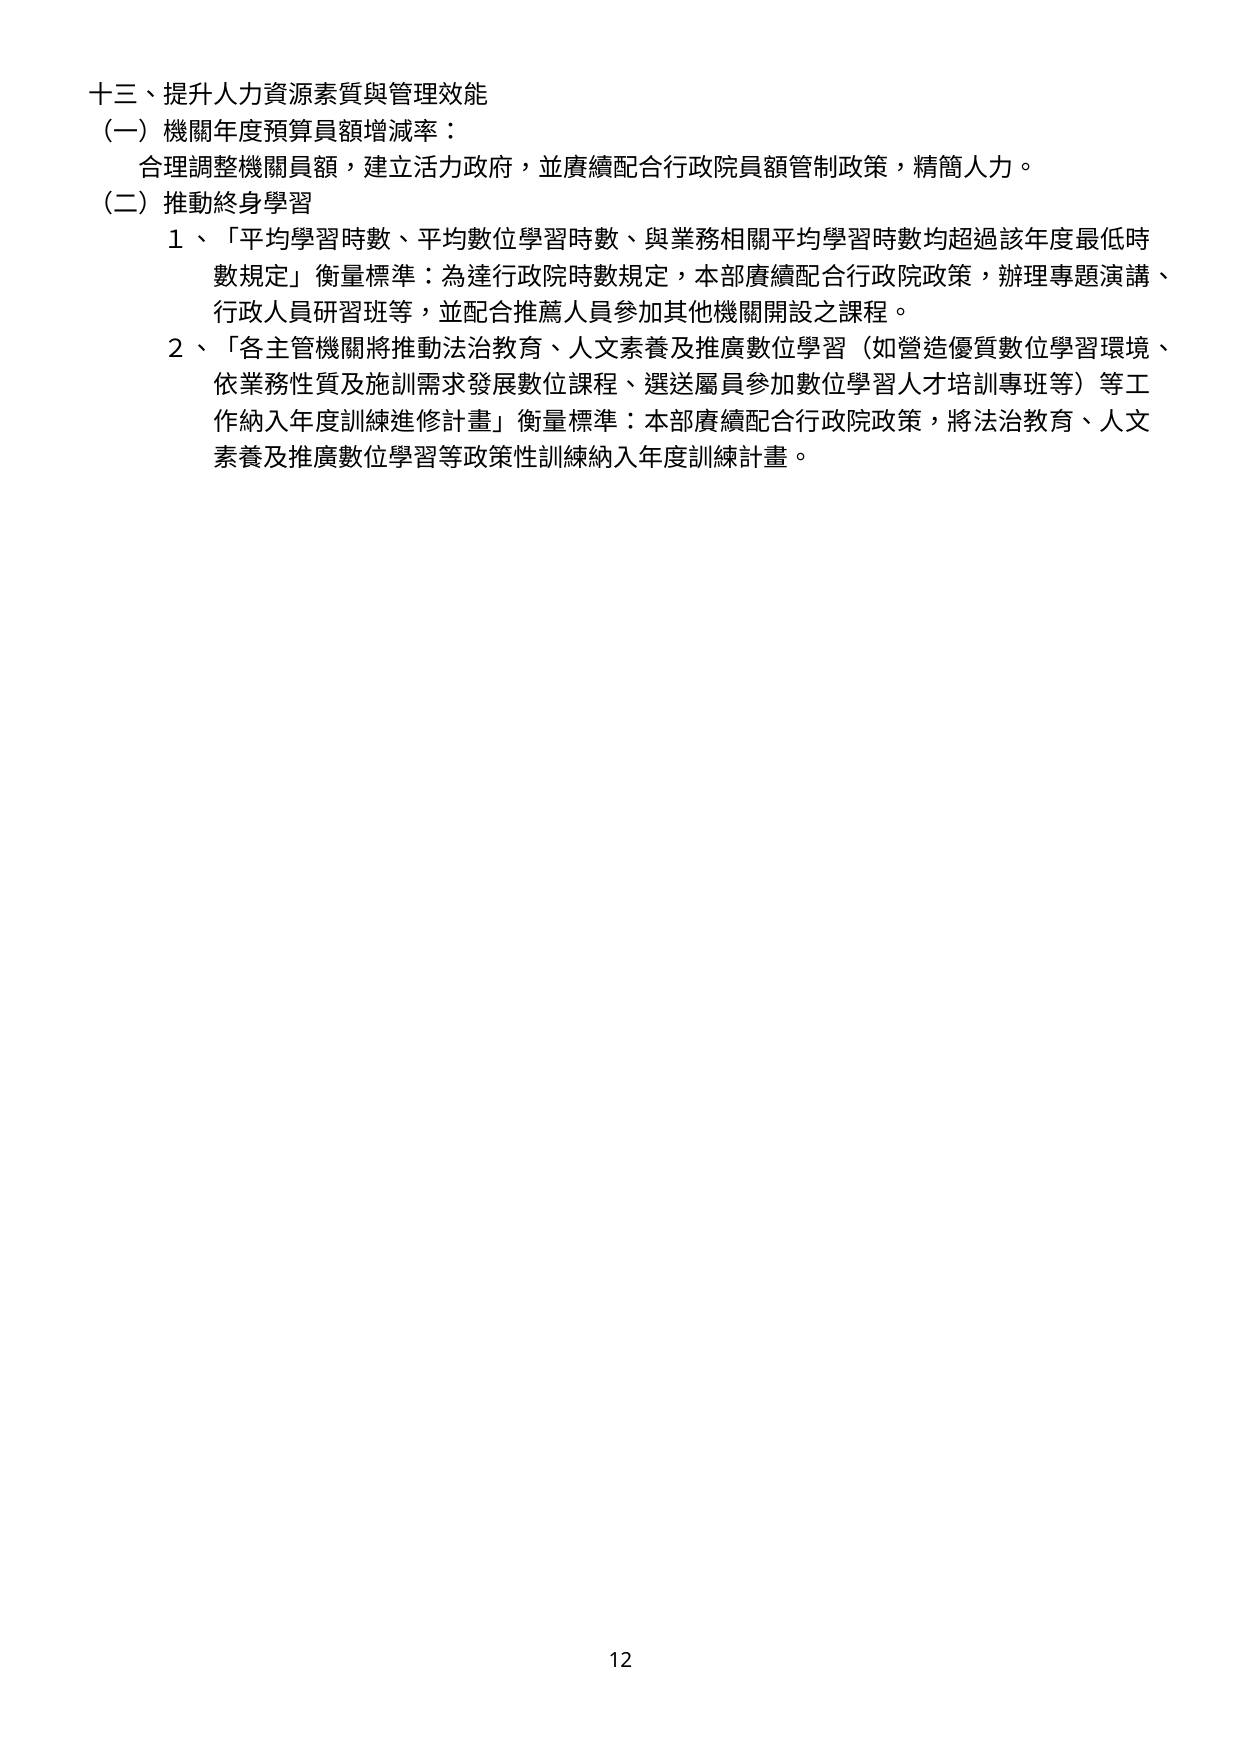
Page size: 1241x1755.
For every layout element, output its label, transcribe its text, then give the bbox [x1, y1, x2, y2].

text 十三、提升人力資源素質與管理效能 [89, 75, 1152, 111]
text １、「平均學習時數、平均數位學習時數、與業務相關平均學習時數均超過該年度最低時數規定」衡量標準：為達行政院時數規定，本部賡續配合行政院政策，辦理專題演講、行政人員研習班等，並配合推薦人員參加其他機關開設之課程。 [164, 220, 1152, 329]
text （一）機關年度預算員額增減率： [89, 111, 1152, 147]
text 合理調整機關員額，建立活力政府，並賡續配合行政院員額管制政策，精簡人力。 [89, 147, 1152, 184]
text （二）推動終身學習 [89, 184, 1152, 220]
text ２、「各主管機關將推動法治教育、人文素養及推廣數位學習（如營造優質數位學習環境、依業務性質及施訓需求發展數位課程、選送屬員參加數位學習人才培訓專班等）等工作納入年度訓練進修計畫」衡量標準：本部賡續配合行政院政策，將法治教育、人文素養及推廣數位學習等政策性訓練納入年度訓練計畫。 [164, 329, 1152, 474]
